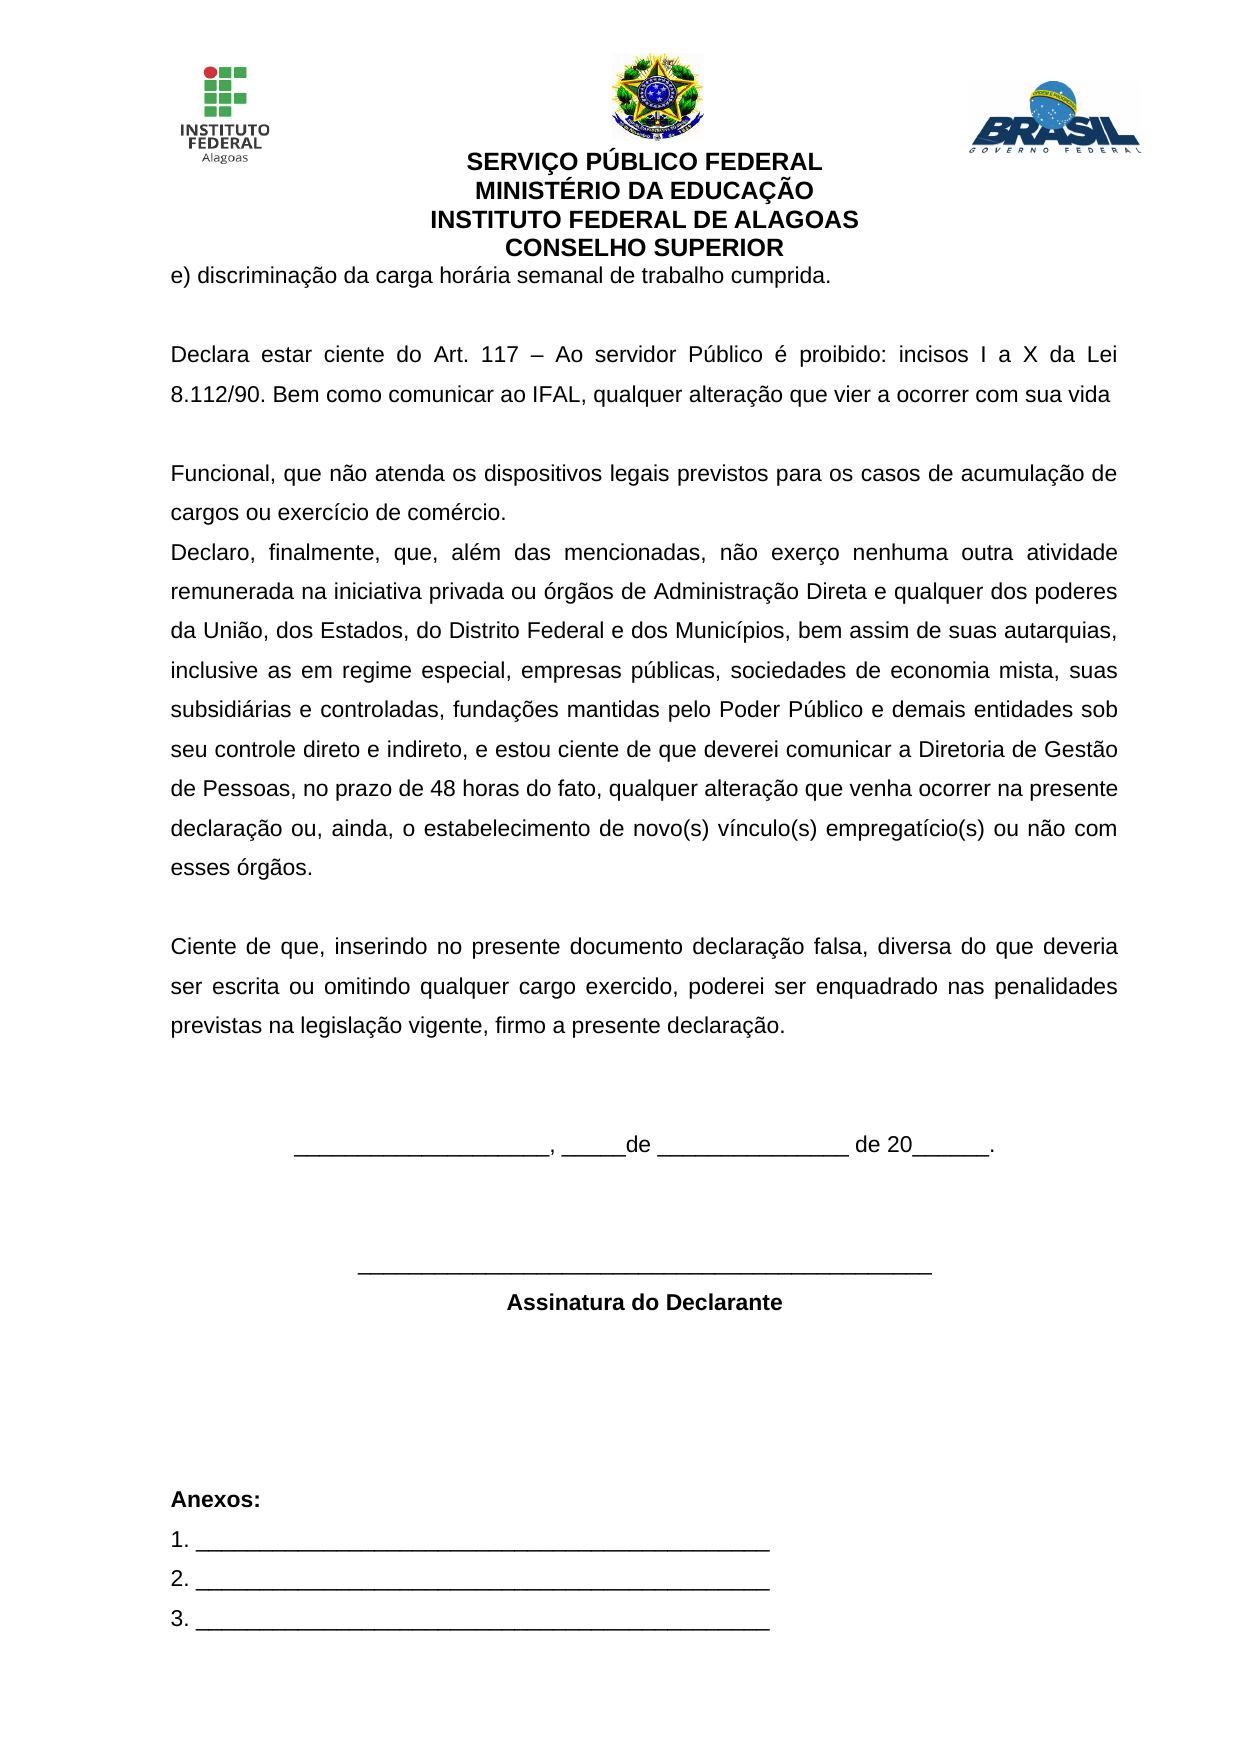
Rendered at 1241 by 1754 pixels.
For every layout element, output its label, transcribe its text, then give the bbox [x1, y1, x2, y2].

text e) discriminação da carga horária semanal de trabalho cumprida. [170, 262, 1119, 288]
text Funcional, que não atenda os dispositivos legais previstos para os casos de acumulação de cargos ou exercício de comércio. [170, 459, 1119, 525]
text Declaro, finalmente, que, além das mencionadas, não exerço nenhuma outra atividade remunerada na iniciativa privada ou órgãos de Administração Direta e qualquer dos poderes da União, dos Estados, do Distrito Federal e dos Municípios, bem assim de suas autarquias, inclusive as em regime especial, empresas públicas, sociedades de economia mista, suas subsidiárias e controladas, fundações mantidas pelo Poder Público e demais entidades sob seu controle direto e indireto, e estou ciente de que deverei comunicar a Diretoria de Gestão de Pessoas, no prazo de 48 horas do fato, qualquer alteração que venha ocorrer na presente declaração ou, ainda, o estabelecimento de novo(s) vínculo(s) empregatício(s) ou não com esses órgãos. [170, 538, 1119, 881]
text ____________________, _____de _______________ de 20______. [170, 1131, 1119, 1157]
picture [969, 81, 1142, 153]
text Assinatura do Declarante [170, 1289, 1119, 1315]
text Anexos: [170, 1486, 1119, 1512]
picture [611, 53, 704, 141]
text 1. _____________________________________________ [170, 1526, 1119, 1552]
picture [179, 66, 270, 164]
text Declara estar ciente do Art. 117 – Ao servidor Público é proibido: incisos I a X da Lei 8.112/90. Bem como comunicar ao IFAL, qualquer alteração que vier a ocorrer com sua vida [170, 341, 1119, 407]
text 3. _____________________________________________ [170, 1604, 1119, 1631]
text 2. _____________________________________________ [170, 1565, 1119, 1591]
text _____________________________________________ [170, 1249, 1119, 1276]
text Ciente de que, inserindo no presente documento declaração falsa, diversa do que deveria ser escrita ou omitindo qualquer cargo exercido, poderei ser enquadrado nas penalidades previstas na legislação vigente, firmo a presente declaração. [170, 933, 1119, 1039]
